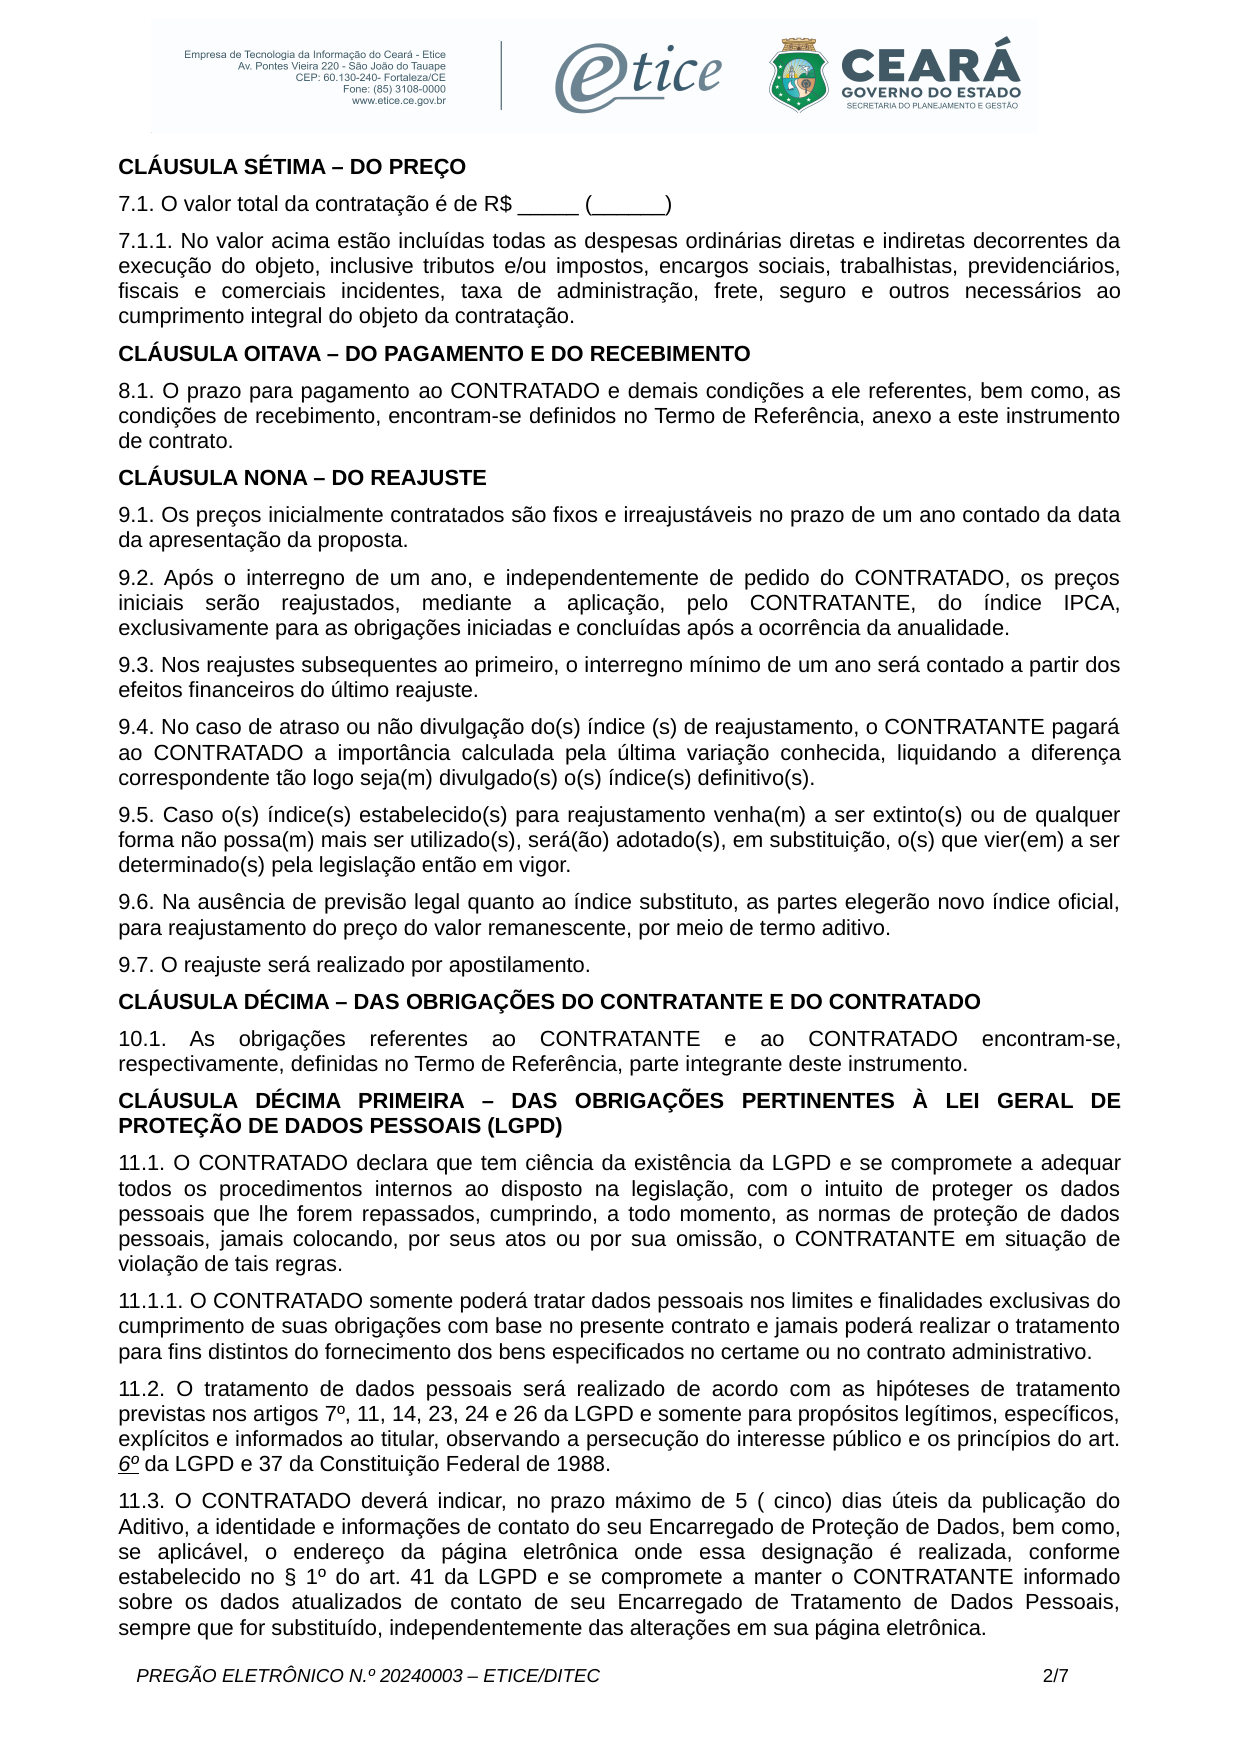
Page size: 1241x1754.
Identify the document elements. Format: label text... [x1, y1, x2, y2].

text 11.1.1. O CONTRATADO somente poderá tratar dados pessoais nos limites e finalidades exclusivas do cumprimento de suas obrigações com base no presente contrato e jamais poderá realizar o tratamento para fins distintos do fornecimento dos bens especificados no certame ou no contrato administrativo. [118, 1288, 1122, 1364]
text CLÁUSULA SÉTIMA – DO PREÇO [118, 153, 1122, 179]
text 9.7. O reajuste será realizado por apostilamento. [118, 951, 1122, 977]
text CLÁUSULA OITAVA – DO PAGAMENTO E DO RECEBIMENTO [118, 340, 1122, 366]
text 7.1. O valor total da contratação é de R$ _____ (______) [118, 191, 1122, 216]
text 9.4. No caso de atraso ou não divulgação do(s) índice (s) de reajustamento, o CONTRATANTE pagará ao CONTRATADO a importância calculada pela última variação conhecida, liquidando a diferença correspondente tão logo seja(m) divulgado(s) o(s) índice(s) definitivo(s). [118, 714, 1122, 790]
text 9.6. Na ausência de previsão legal quanto ao índice substituto, as partes elegerão novo índice oficial, para reajustamento do preço do valor remanescente, por meio de termo aditivo. [118, 889, 1122, 939]
text 11.3. O CONTRATADO deverá indicar, no prazo máximo de 5 ( cinco) dias úteis da publicação do Aditivo, a identidade e informações de contato do seu Encarregado de Proteção de Dados, bem como, se aplicável, o endereço da página eletrônica onde essa designação é realizada, conforme estabelecido no § 1º do art. 41 da LGPD e se compromete a manter o CONTRATANTE informado sobre os dados atualizados de contato de seu Encarregado de Tratamento de Dados Pessoais, sempre que for substituído, independentemente das alterações em sua página eletrônica. [118, 1488, 1122, 1639]
text CLÁUSULA DÉCIMA – DAS OBRIGAÇÕES DO CONTRATANTE E DO CONTRATADO [118, 988, 1122, 1014]
text 10.1. As obrigações referentes ao CONTRATANTE e ao CONTRATADO encontram-se, respectivamente, definidas no Termo de Referência, parte integrante deste instrumento. [118, 1026, 1122, 1076]
text 9.1. Os preços inicialmente contratados são fixos e irreajustáveis no prazo de um ano contado da data da apresentação da proposta. [118, 502, 1122, 552]
text 11.2. O tratamento de dados pessoais será realizado de acordo com as hipóteses de tratamento previstas nos artigos 7º, 11, 14, 23, 24 e 26 da LGPD e somente para propósitos legítimos, específicos, explícitos e informados ao titular, observando a persecução do interesse público e os princípios do art. 6º da LGPD e 37 da Constituição Federal de 1988. [118, 1376, 1122, 1476]
text 9.3. Nos reajustes subsequentes ao primeiro, o interregno mínimo de um ano será contado a partir dos efeitos financeiros do último reajuste. [118, 652, 1122, 702]
text 7.1.1. No valor acima estão incluídas todas as despesas ordinárias diretas e indiretas decorrentes da execução do objeto, inclusive tributos e/ou impostos, encargos sociais, trabalhistas, previdenciários, fiscais e comerciais incidentes, taxa de administração, frete, seguro e outros necessários ao cumprimento integral do objeto da contratação. [118, 228, 1122, 328]
picture [152, 18, 1037, 134]
text 9.2. Após o interregno de um ano, e independentemente de pedido do CONTRATADO, os preços iniciais serão reajustados, mediante a aplicação, pelo CONTRATANTE, do índice IPCA, exclusivamente para as obrigações iniciadas e concluídas após a ocorrência da anualidade. [118, 564, 1122, 640]
text 11.1. O CONTRATADO declara que tem ciência da existência da LGPD e se compromete a adequar todos os procedimentos internos ao disposto na legislação, com o intuito de proteger os dados pessoais que lhe forem repassados, cumprindo, a todo momento, as normas de proteção de dados pessoais, jamais colocando, por seus atos ou por sua omissão, o CONTRATANTE em situação de violação de tais regras. [118, 1150, 1122, 1276]
text CLÁUSULA DÉCIMA PRIMEIRA – DAS OBRIGAÇÕES PERTINENTES À LEI GERAL DE PROTEÇÃO DE DADOS PESSOAIS (LGPD) [118, 1088, 1122, 1138]
text 9.5. Caso o(s) índice(s) estabelecido(s) para reajustamento venha(m) a ser extinto(s) ou de qualquer forma não possa(m) mais ser utilizado(s), será(ão) adotado(s), em substituição, o(s) que vier(em) a ser determinado(s) pela legislação então em vigor. [118, 802, 1122, 877]
text 8.1. O prazo para pagamento ao CONTRATADO e demais condições a ele referentes, bem como, as condições de recebimento, encontram-se definidos no Termo de Referência, anexo a este instrumento de contrato. [118, 377, 1122, 453]
text CLÁUSULA NONA – DO REAJUSTE [118, 465, 1122, 490]
